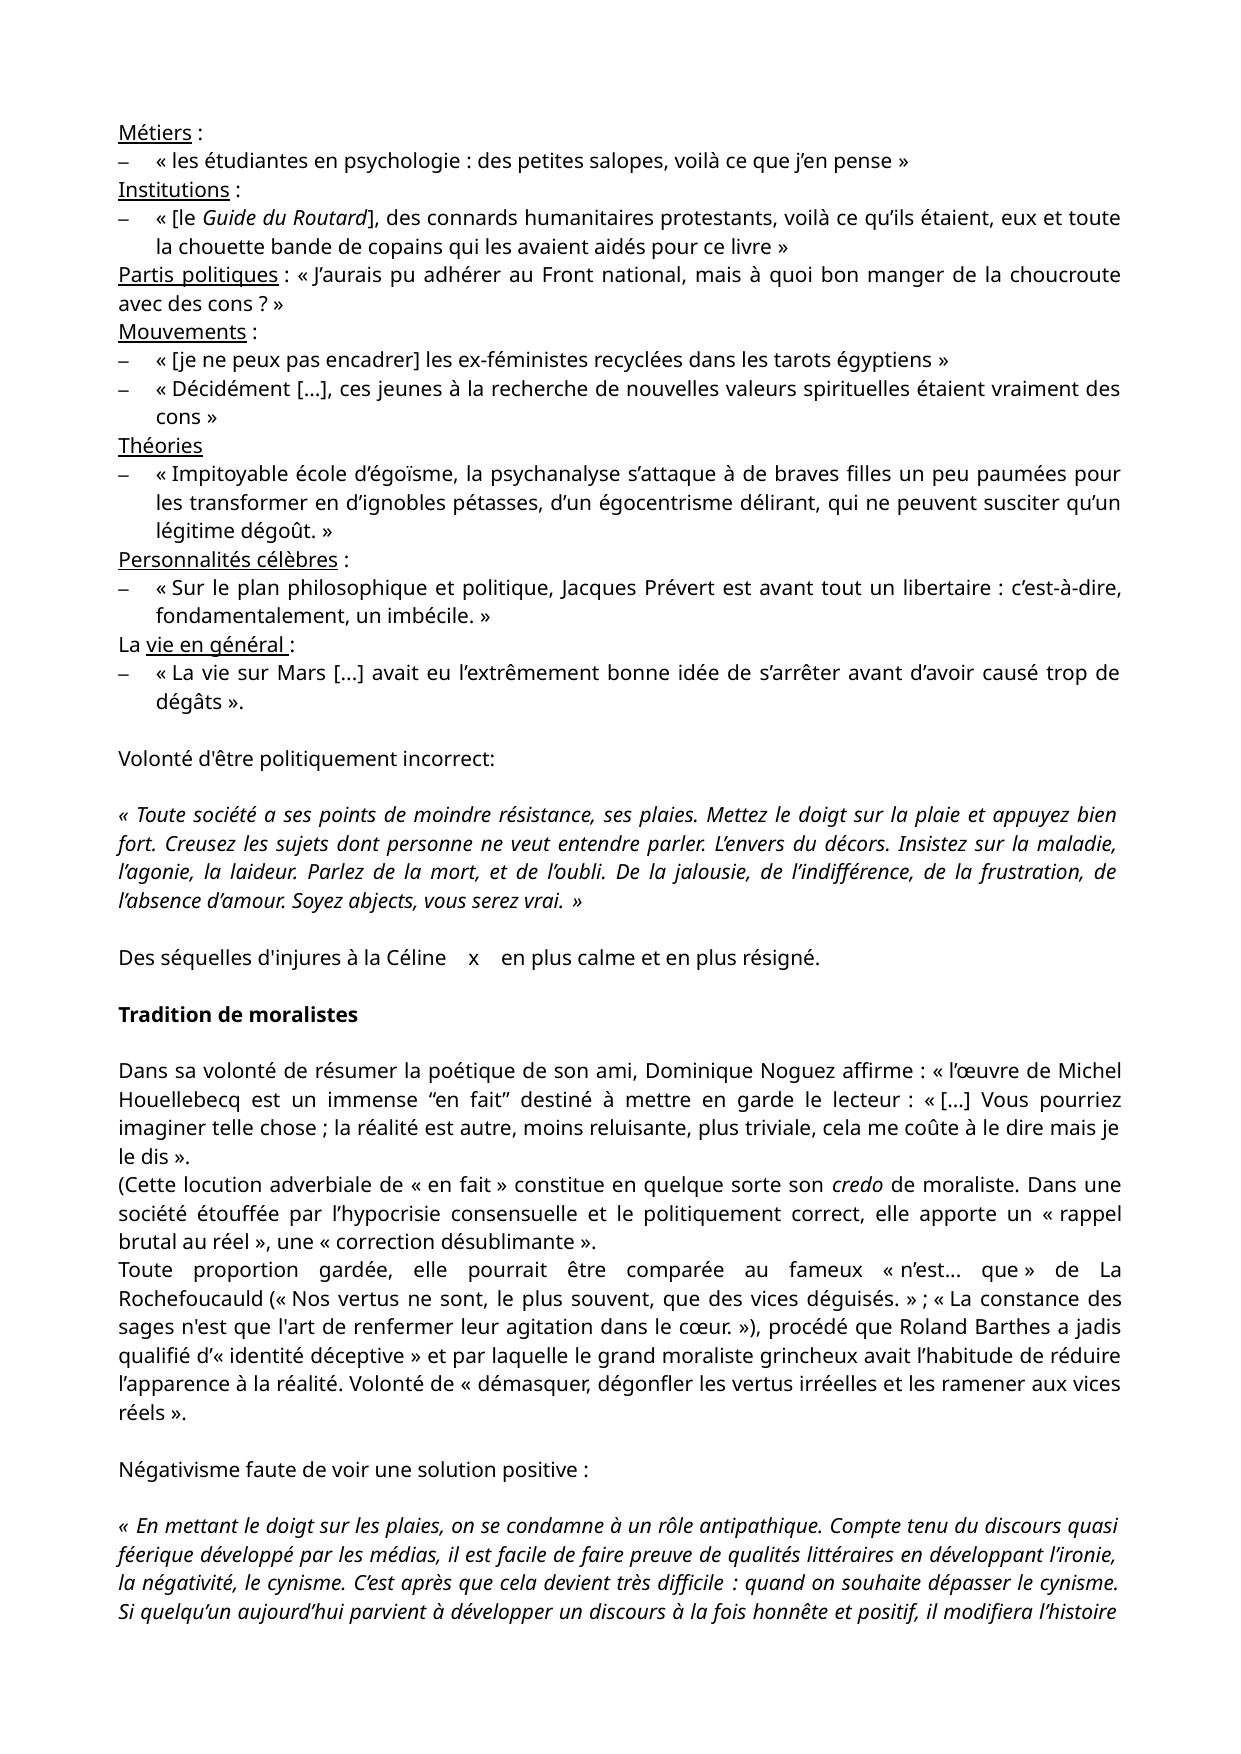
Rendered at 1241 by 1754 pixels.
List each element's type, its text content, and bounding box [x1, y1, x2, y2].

text Toute proportion gardée, elle pourrait être comparée au fameux « n’est... que » de La Rochefoucauld (« Nos vertus ne sont, le plus souvent, que des vices déguisés. » ; « La constance des sages n'est que l'art de renfermer leur agitation dans le cœur. »), procédé que Roland Barthes a jadis qualifié d’« identité déceptive » et par laquelle le grand moraliste grincheux avait l’habitude de réduire l’apparence à la réalité. Volonté de « démasquer, dégonfler les vertus irréelles et les ramener aux vices réels ». [118, 1256, 1122, 1426]
list « Sur le plan philosophique et politique, Jacques Prévert est avant tout un libertaire : c’est-à-dire, fondamentalement, un imbécile. » [118, 573, 1122, 630]
text « En mettant le doigt sur les plaies, on se condamne à un rôle antipathique. Compte tenu du discours quasi féerique développé par les médias, il est facile de faire preuve de qualités littéraires en développant l’ironie, la négativité, le cynisme. C’est après que cela devient très difficile : quand on souhaite dépasser le cynisme. Si quelqu’un aujourd’hui parvient à développer un discours à la fois honnête et positif, il modifiera l’histoire [118, 1512, 1122, 1625]
list « [le Guide du Routard], des connards humanitaires protestants, voilà ce qu’ils étaient, eux et toute la chouette bande de copains qui les avaient aidés pour ce livre » [118, 203, 1122, 260]
text Partis politiques : « J’aurais pu adhérer au Front national, mais à quoi bon manger de la choucroute avec des cons ? » [118, 260, 1122, 317]
list « Impitoyable école d’égoïsme, la psychanalyse s’attaque à de braves filles un peu paumées pour les transformer en d’ignobles pétasses, d’un égocentrisme délirant, qui ne peuvent susciter qu’un légitime dégoût. » [118, 459, 1122, 545]
text Dans sa volonté de résumer la poétique de son ami, Dominique Noguez affirme : « l’œuvre de Michel Houellebecq est un immense “en fait” destiné à mettre en garde le lecteur : « [...] Vous pourriez imaginer telle chose ; la réalité est autre, moins reluisante, plus triviale, cela me coûte à le dire mais je le dis ». [118, 1057, 1122, 1170]
text (Cette locution adverbiale de « en fait » constitue en quelque sorte son credo de moraliste. Dans une société étouffée par l’hypocrisie consensuelle et le politiquement correct, elle apporte un « rappel brutal au réel », une « correction désublimante ». [118, 1170, 1122, 1256]
list « [je ne peux pas encadrer] les ex-féministes recyclées dans les tarots égyptiens » [118, 346, 1122, 374]
list « les étudiantes en psychologie : des petites salopes, voilà ce que j’en pense » [118, 147, 1122, 175]
text Métiers : [118, 118, 1122, 147]
text Des séquelles d'injures à la Céline x en plus calme et en plus résigné. [118, 943, 1122, 971]
text Institutions : [118, 175, 1122, 203]
list « Décidément [...], ces jeunes à la recherche de nouvelles valeurs spirituelles étaient vraiment des cons » [118, 374, 1122, 431]
text Négativisme faute de voir une solution positive : [118, 1455, 1122, 1483]
text Mouvements : [118, 317, 1122, 346]
text Tradition de moralistes [118, 1000, 1122, 1028]
text Volonté d'être politiquement incorrect: [118, 744, 1122, 772]
text Théories [118, 431, 1122, 459]
text « Toute société a ses points de moindre résistance, ses plaies. Mettez le doigt sur la plaie et appuyez bien fort. Creusez les sujets dont personne ne veut entendre parler. L’envers du décors. Insistez sur la maladie, l’agonie, la laideur. Parlez de la mort, et de l’oubli. De la jalousie, de l’indifférence, de la frustration, de l’absence d’amour. Soyez abjects, vous serez vrai. » [118, 801, 1122, 914]
text Personnalités célèbres : [118, 545, 1122, 573]
list « La vie sur Mars [...] avait eu l’extrêmement bonne idée de s’arrêter avant d’avoir causé trop de dégâts ». [118, 658, 1122, 715]
text La vie en général : [118, 630, 1122, 658]
